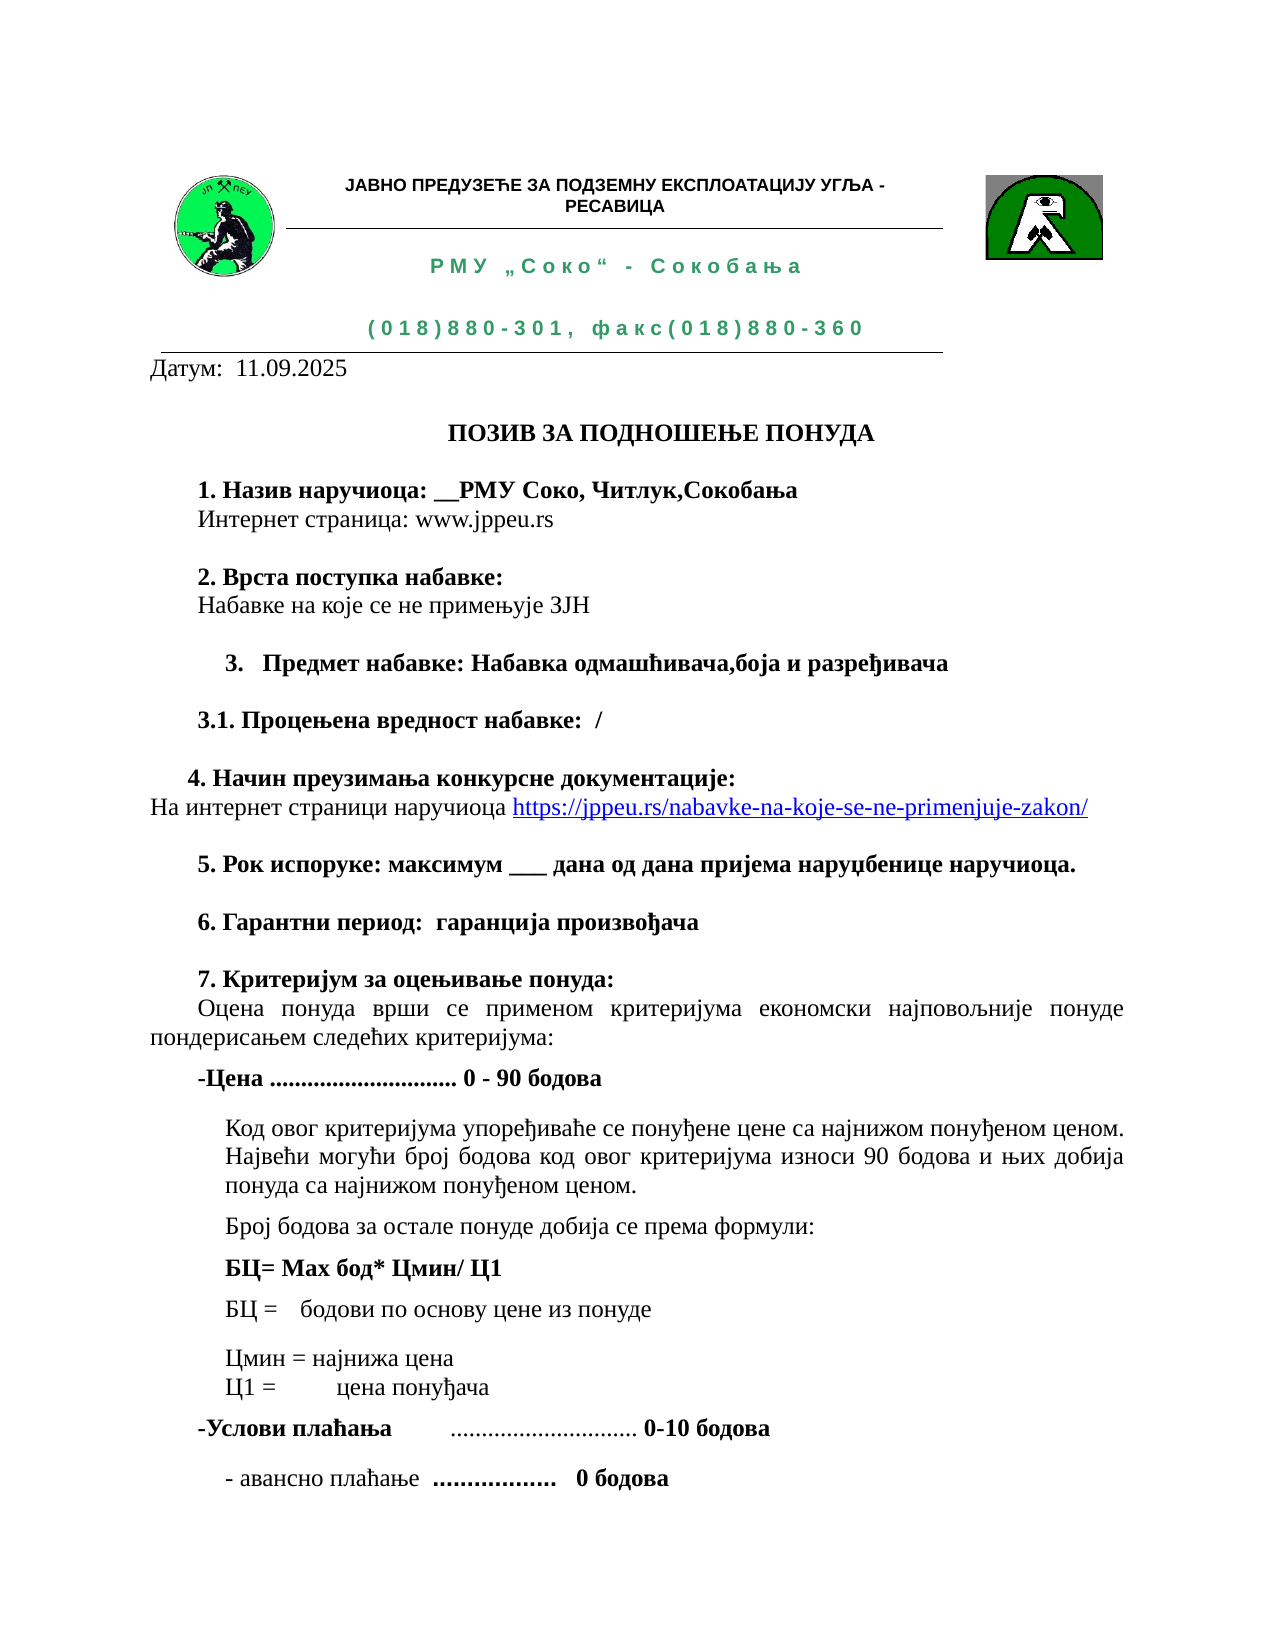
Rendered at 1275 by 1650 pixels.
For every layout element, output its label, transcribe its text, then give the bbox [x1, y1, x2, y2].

text Цмин = најнижа цена [225, 1343, 1125, 1372]
text 7. Критеријум за оцењивање понуда: [150, 964, 1125, 993]
picture [173, 175, 275, 277]
text 5. Рок испоруке: максимум ___ дана од дана пријема наруџбенице наручиоца. [150, 849, 1125, 878]
text -Услови плаћања .............................. 0-10 бодова [150, 1413, 1125, 1442]
table_header [161, 150, 286, 352]
text Код овог критеријума упоређиваће се понуђене цене са најнижом понуђеном ценом. Највећи могући број бодова код овог критеријума износи 90 бодова и њих добија понуда са најнижом понуђеном ценом. [225, 1113, 1125, 1199]
text ПОЗИВ ЗА ПОДНОШЕЊЕ ПОНУДА [150, 418, 1125, 447]
text -Цена .............................. 0 - 90 бодова [150, 1063, 1125, 1092]
text 4. Начин преузимања конкурсне документације: [150, 763, 1125, 792]
text Датум: 11.09.2025 [150, 353, 1125, 382]
text 6. Гарантни период: гаранција произвођача [150, 907, 1125, 936]
text Ц1 = цена понуђача [225, 1372, 1125, 1401]
table_header ЈАВНО ПРЕДУЗЕЋЕ ЗА ПОДЗЕМНУ ЕКСПЛОАТАЦИЈУ УГЉА - РЕСАВИЦА [286, 150, 943, 228]
text Интернет страница: www.jppeu.rs [150, 504, 1125, 533]
table_cell РМУ „Соко“ - Сокобања (018)880-301, факс(018)880-360 [286, 229, 943, 352]
text 1. Назив наручиоца: __РМУ Соко, Читлук,Сокобања [150, 476, 1125, 504]
text - авансно плаћање .................. 0 бодова [225, 1463, 1125, 1492]
table_header [943, 150, 1145, 352]
text БЦ = бодови по основу цене из понуде [225, 1294, 1125, 1323]
text 2. Врста поступка набавке: [150, 562, 1125, 591]
text БЦ= Маx бод* Цмин/ Ц1 [225, 1253, 1125, 1281]
picture [985, 175, 1103, 260]
text Оцена понуда врши се применом критеријума економски најповољније понуде пондерисањем следећих критеријума: [150, 993, 1125, 1051]
text 3.1. Процењена вредност набавке: / [150, 706, 1125, 734]
list Предмет набавке: Набавка одмашћивача,боја и разређивача [225, 648, 1125, 677]
text Број бодова за остале понуде добија се према формули: [225, 1211, 1125, 1240]
text На интернет страници наручиоца https://jppeu.rs/nabavke-na-koje-se-ne-primenjuje-zakon/ [150, 792, 1125, 821]
text Набавке на које се не примењује ЗЈН [150, 591, 1125, 619]
